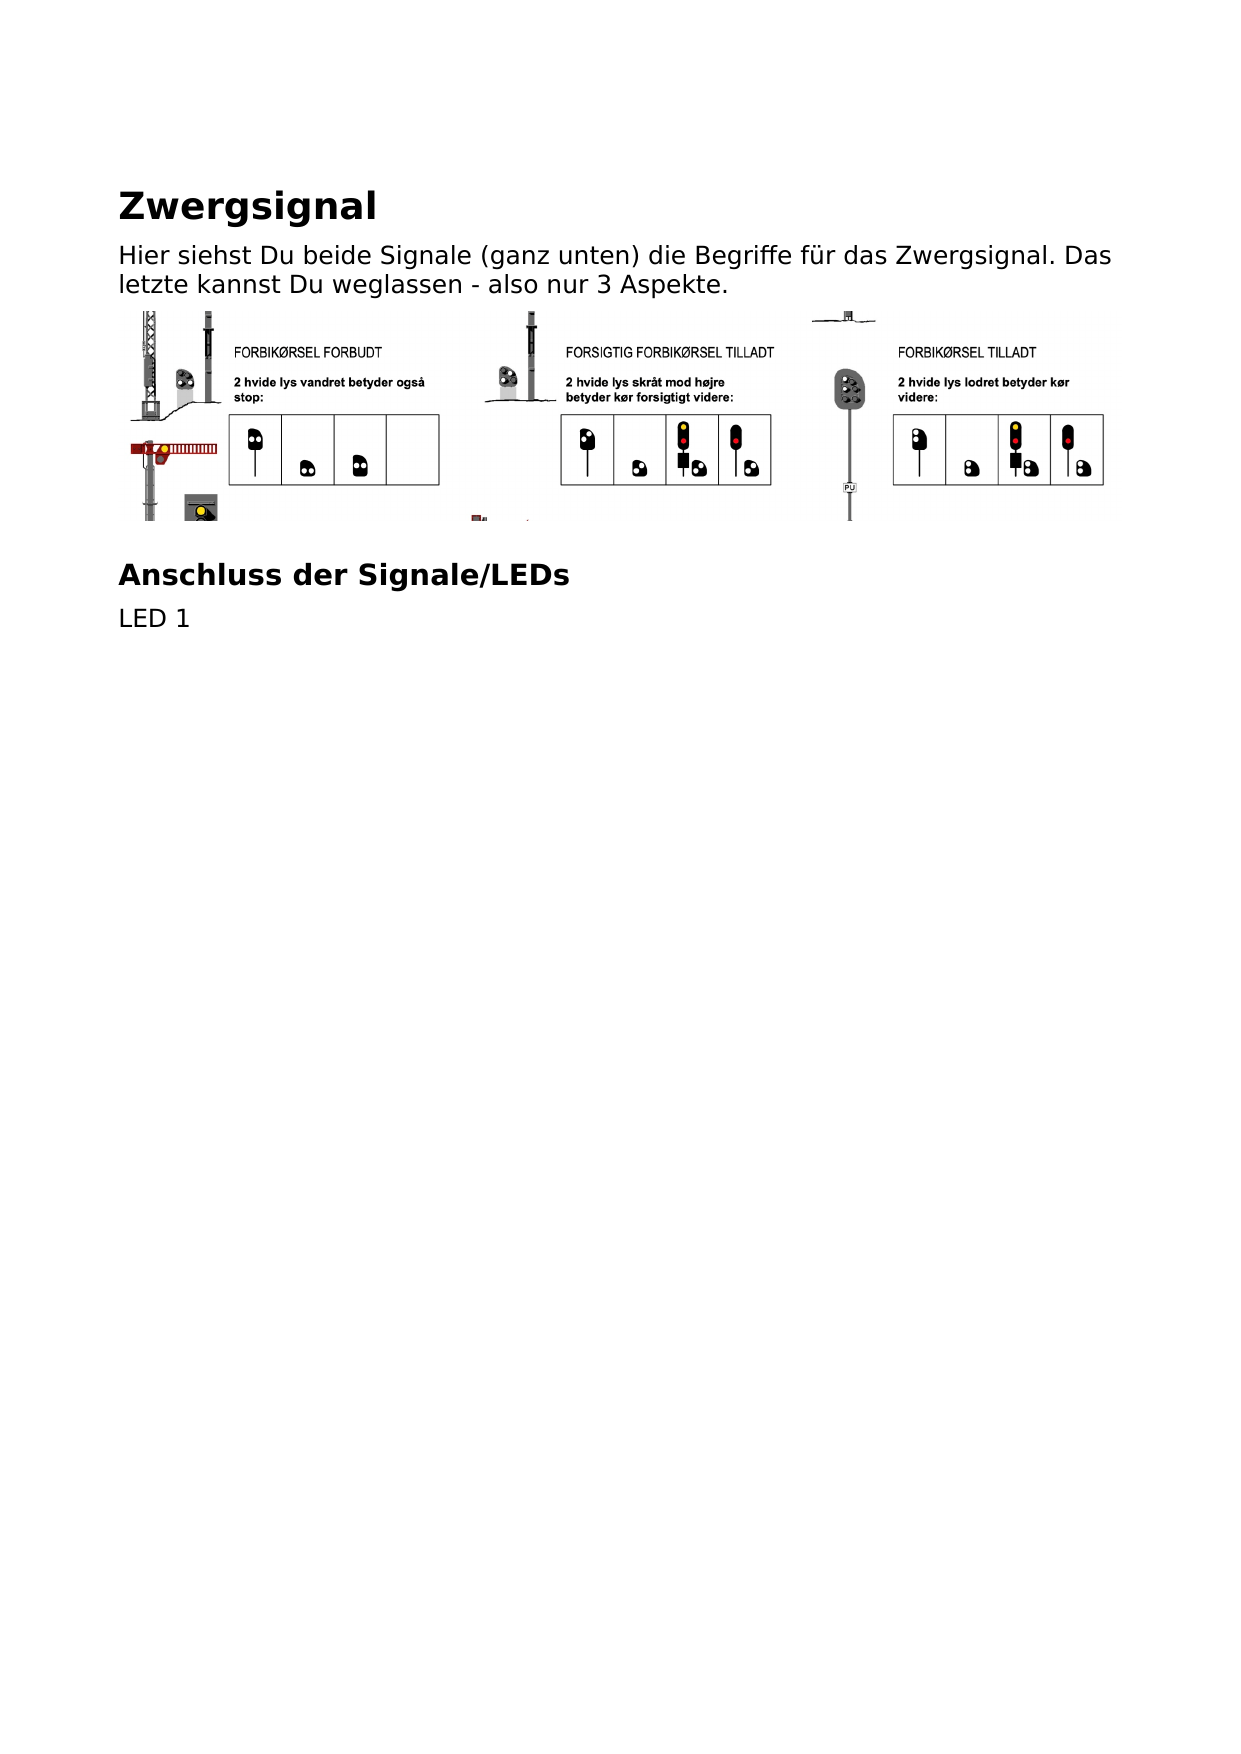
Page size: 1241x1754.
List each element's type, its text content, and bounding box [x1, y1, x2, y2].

text Hier siehst Du beide Signale (ganz unten) die Begriffe für das Zwergsignal. Das letzte kannst Du weglassen - also nur 3 Aspekte. [118, 241, 1122, 299]
text LED 1 LED 2 LED 3 LED 4 [118, 604, 1122, 634]
subtitle Zwergsignal [118, 185, 1122, 228]
picture [118, 311, 1123, 521]
subtitle Anschluss der Signale/LEDs [118, 558, 1122, 592]
